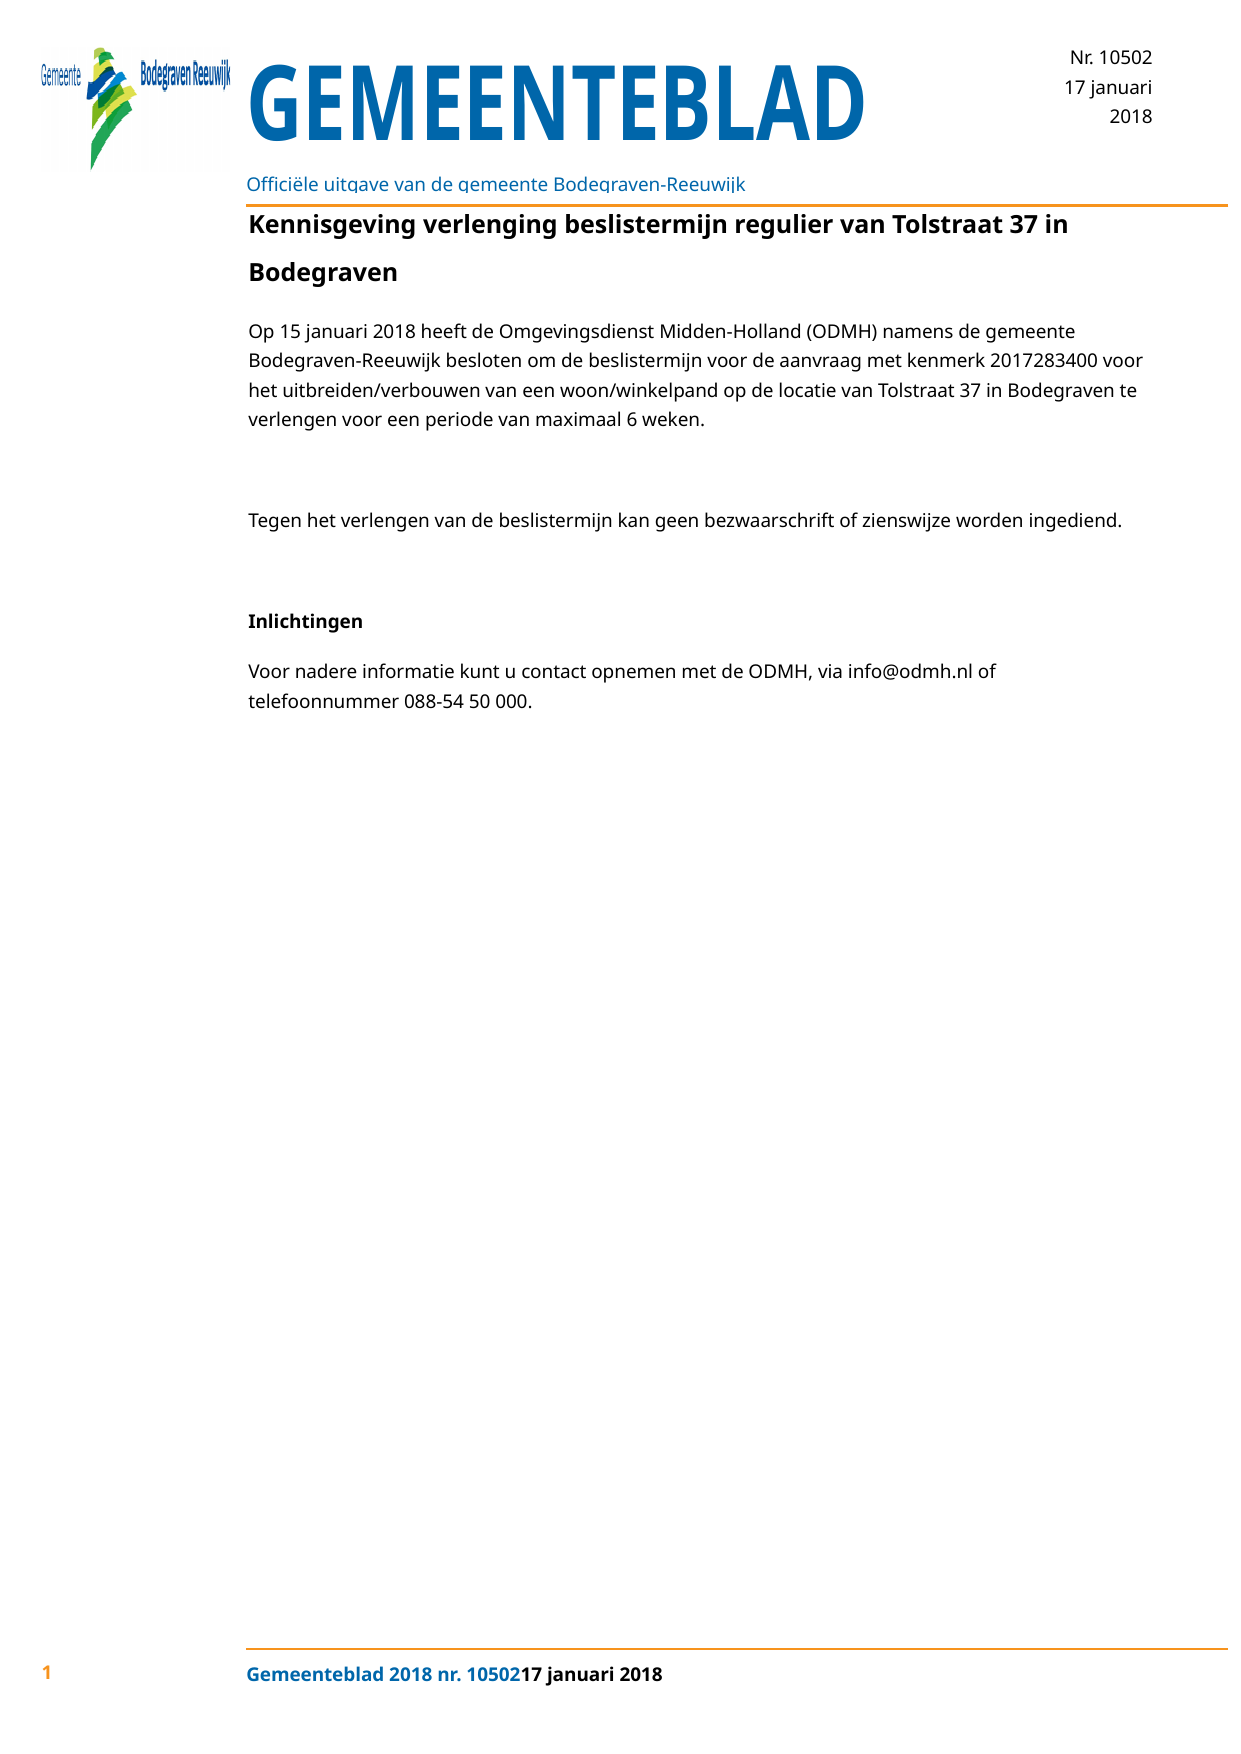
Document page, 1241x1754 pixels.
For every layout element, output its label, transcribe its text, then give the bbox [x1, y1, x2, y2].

text Op 15 januari 2018 heeft de Omgevingsdienst Midden-Holland (ODMH) namens de gemeente Bodegraven-Reeuwijk besloten om de beslistermijn voor de aanvraag met kenmerk 2017283400 voor het uitbreiden/verbouwen van een woon/winkelpand op de locatie van Tolstraat 37 in Bodegraven te verlengen voor een periode van maximaal 6 weken. [248, 318, 1152, 432]
picture [41, 47, 231, 172]
text Voor nadere informatie kunt u contact opnemen met de ODMH, via info@odmh.nl of telefoonnummer 088-54 50 000. [248, 659, 1152, 714]
text Kennisgeving verlenging beslistermijn regulier van Tolstraat 37 in Bodegraven [248, 207, 1152, 288]
text Inlichtingen [248, 608, 1152, 634]
text Tegen het verlengen van de beslistermijn kan geen bezwaarschrift of zienswijze worden ingediend. [248, 507, 1152, 533]
